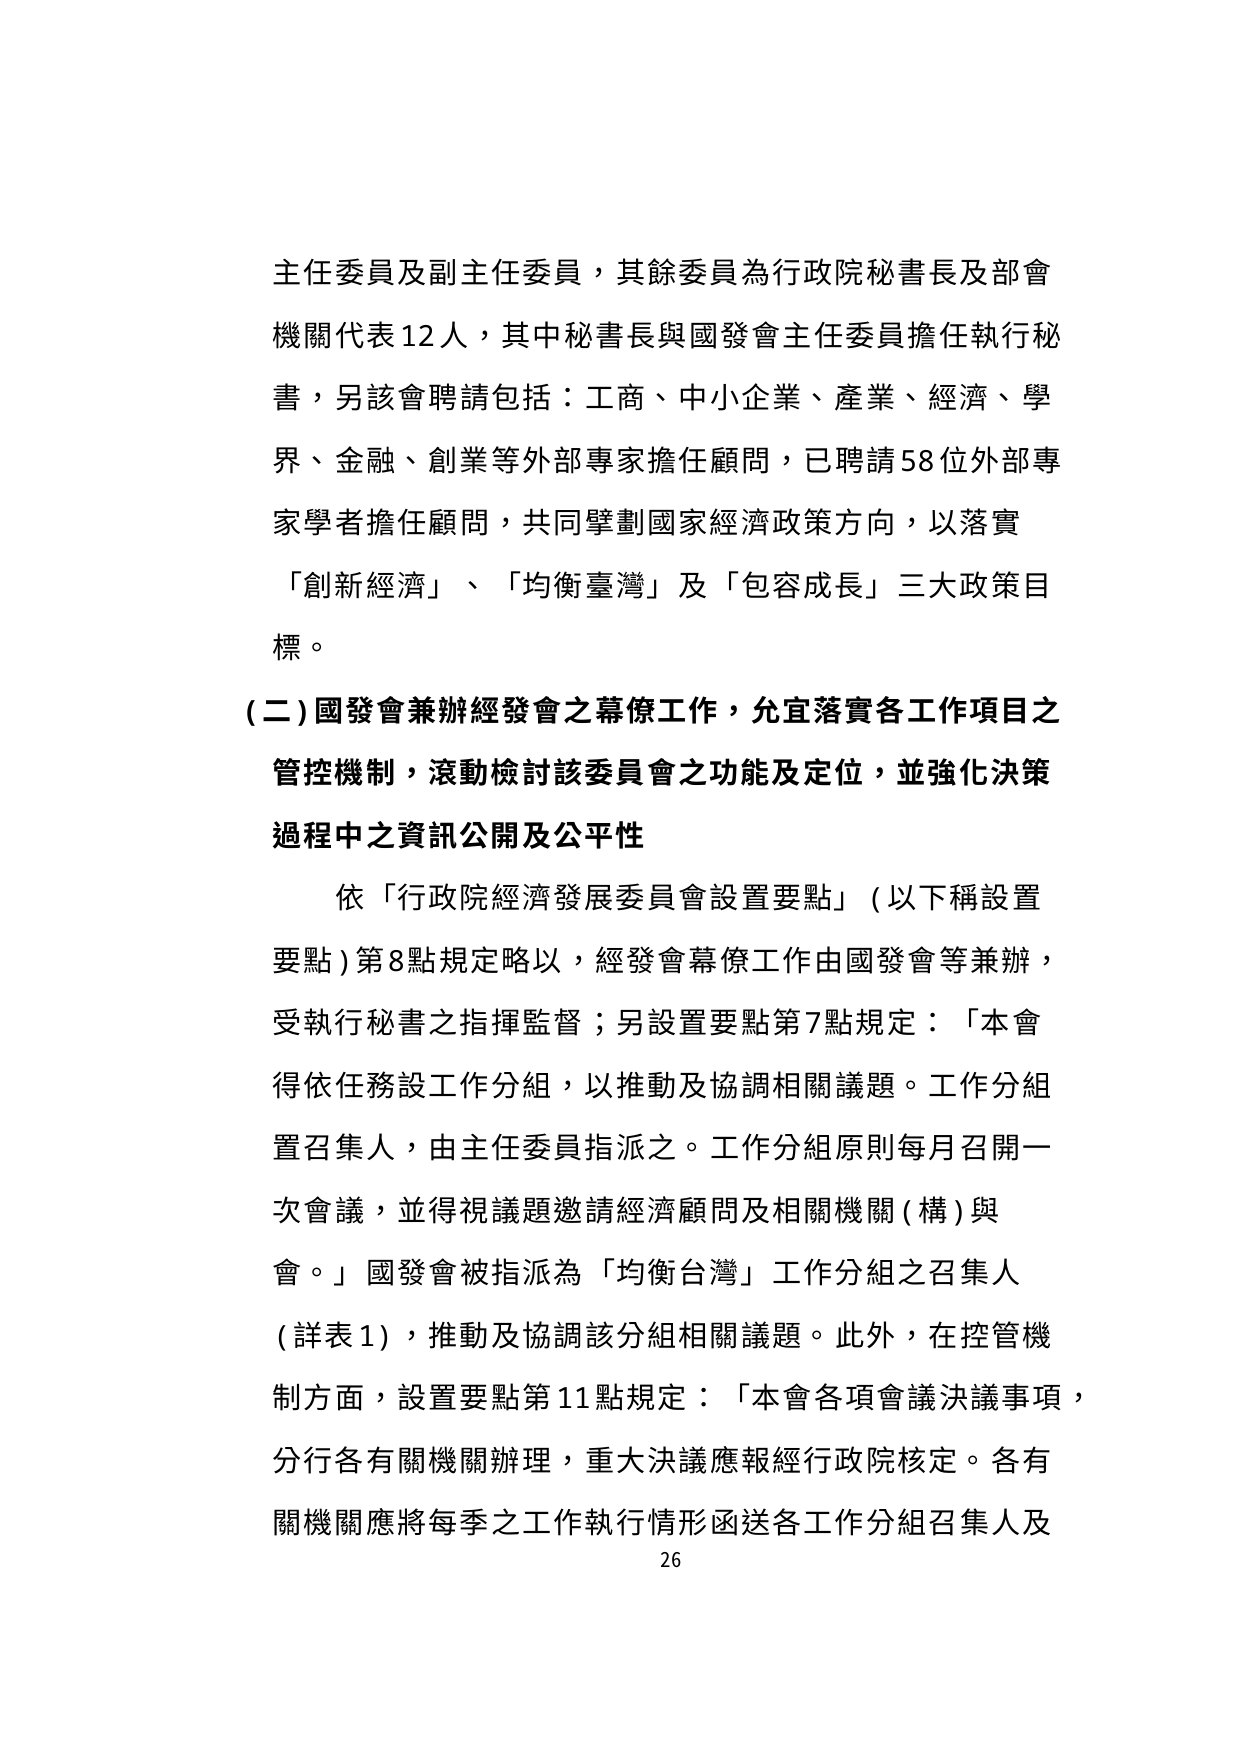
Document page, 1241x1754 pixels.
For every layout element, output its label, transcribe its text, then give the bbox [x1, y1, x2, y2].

text 主任委員及副主任委員，其餘委員為行政院秘書長及部會機關代表12人，其中秘書長與國發會主任委員擔任執行秘書，另該會聘請包括：工商、中小企業、產業、經濟、學界、金融、創業等外部專家擔任顧問，已聘請58位外部專家學者擔任顧問，共同擘劃國家經濟政策方向，以落實「創新經濟」、「均衡臺灣」及「包容成長」三大政策目標。 [266, 229, 1063, 667]
text 依「行政院經濟發展委員會設置要點」(以下稱設置要點)第8點規定略以，經發會幕僚工作由國發會等兼辦，受執行秘書之指揮監督；另設置要點第7點規定：「本會得依任務設工作分組，以推動及協調相關議題。工作分組置召集人，由主任委員指派之。工作分組原則每月召開一次會議，並得視議題邀請經濟顧問及相關機關(構)與會。」國發會被指派為「均衡台灣」工作分組之召集人(詳表1)，推動及協調該分組相關議題。此外，在控管機制方面，設置要點第11點規定：「本會各項會議決議事項，分行各有關機關辦理，重大決議應報經行政院核定。各有關機關應將每季之工作執行情形函送各工作分組召集人及國發會。」 [266, 854, 1063, 1542]
text (二)國發會兼辦經發會之幕僚工作，允宜落實各工作項目之管控機制，滾動檢討該委員會之功能及定位，並強化決策過程中之資訊公開及公平性 [236, 667, 1063, 854]
